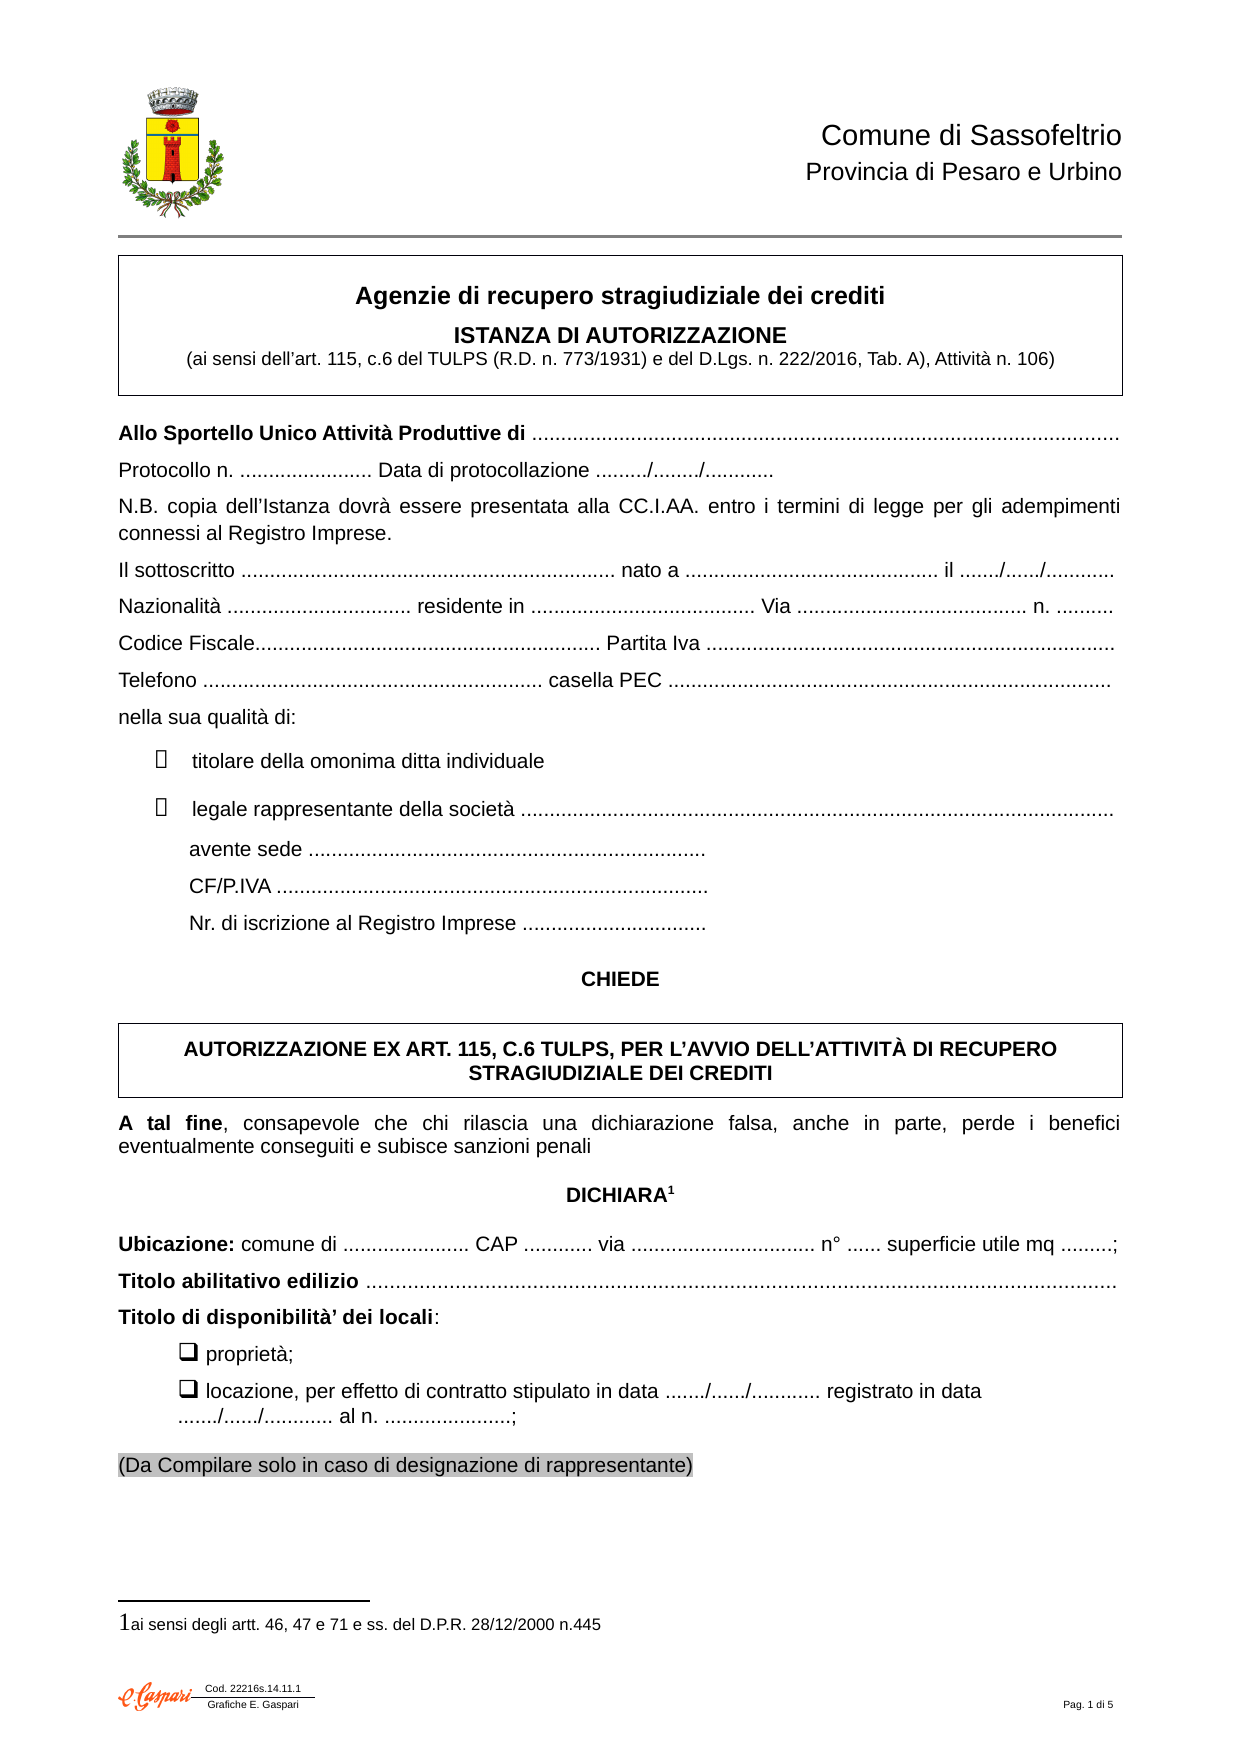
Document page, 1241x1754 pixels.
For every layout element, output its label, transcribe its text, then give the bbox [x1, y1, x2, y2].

text  locazione, per effetto di contratto stipulato in data ......./....../............ registrato in data ......./....../............ al n. ......................; [177, 1379, 1122, 1428]
text Protocollo n. ....................... Data di protocollazione ........./......../............ [118, 458, 1122, 482]
text Telefono ........................................................... casella PEC ............................................................................. [118, 668, 1122, 692]
table_header Agenzie di recupero stragiudiziale dei crediti ISTANZA DI AUTORIZZAZIONE (ai sensi dell’art. 115, c.6 del TULPS (R.D. n. 773/1931) e del D.Lgs. n. 222/2016, Tab. A), Attività n. 106) [119, 256, 1122, 395]
text CHIEDE [118, 967, 1122, 991]
text CF/P.IVA ........................................................................... [189, 874, 1122, 898]
text Nr. di iscrizione al Registro Imprese ................................ [189, 911, 1122, 934]
text ai sensi degli artt. 46, 47 e 71 e ss. del D.P.R. 28/12/2000 n.445 [118, 1607, 1122, 1636]
text N.B. copia dell’Istanza dovrà essere presentata alla CC.I.AA. entro i termini di legge per gli adempimenti connessi al Registro Imprese. [118, 494, 1122, 545]
text Titolo di disponibilità’ dei locali: [118, 1305, 1122, 1329]
text (Da Compilare solo in caso di designazione di rappresentante) [118, 1453, 1122, 1477]
text DICHIARA [118, 1183, 1122, 1207]
text nella sua qualità di: [118, 704, 1122, 728]
text Comune di Sassofeltrio [118, 118, 1122, 152]
table_header AUTORIZZAZIONE EX ART. 115, C.6 TULPS, PER L’AVVIO DELL’ATTIVITÀ DI RECUPERO STRAGIUDIZIALE DEI CREDITI [119, 1024, 1122, 1097]
text Provincia di Pesaro e Urbino [118, 157, 1122, 185]
text Il sottoscritto ................................................................. nato a ............................................ il ......./....../............ [118, 557, 1122, 581]
text Codice Fiscale............................................................ Partita Iva ....................................................................... [118, 631, 1122, 655]
picture [122, 87, 224, 118]
picture [122, 185, 224, 219]
text Ubicazione: comune di ...................... CAP ............ via ................................ n° ...... superficie utile mq .........; [118, 1232, 1122, 1256]
text avente sede ..................................................................... [189, 837, 1122, 861]
picture [122, 152, 224, 157]
text A tal fine, consapevole che chi rilascia una dichiarazione falsa, anche in parte, perde i benefici eventualmente conseguiti e subisce sanzioni penali [118, 1110, 1122, 1158]
text  titolare della omonima ditta individuale [153, 741, 1122, 775]
text Nazionalità ................................ residente in ....................................... Via ........................................ n. .......... [118, 594, 1122, 618]
text Allo Sportello Unico Attività Produttive di [118, 421, 1122, 445]
text  legale rappresentante della società ....................................................................................................... [153, 789, 1122, 823]
text  proprietà; [177, 1342, 1122, 1367]
picture [118, 1682, 192, 1711]
text Titolo abilitativo edilizio .............................................................................................................................. [118, 1269, 1122, 1293]
